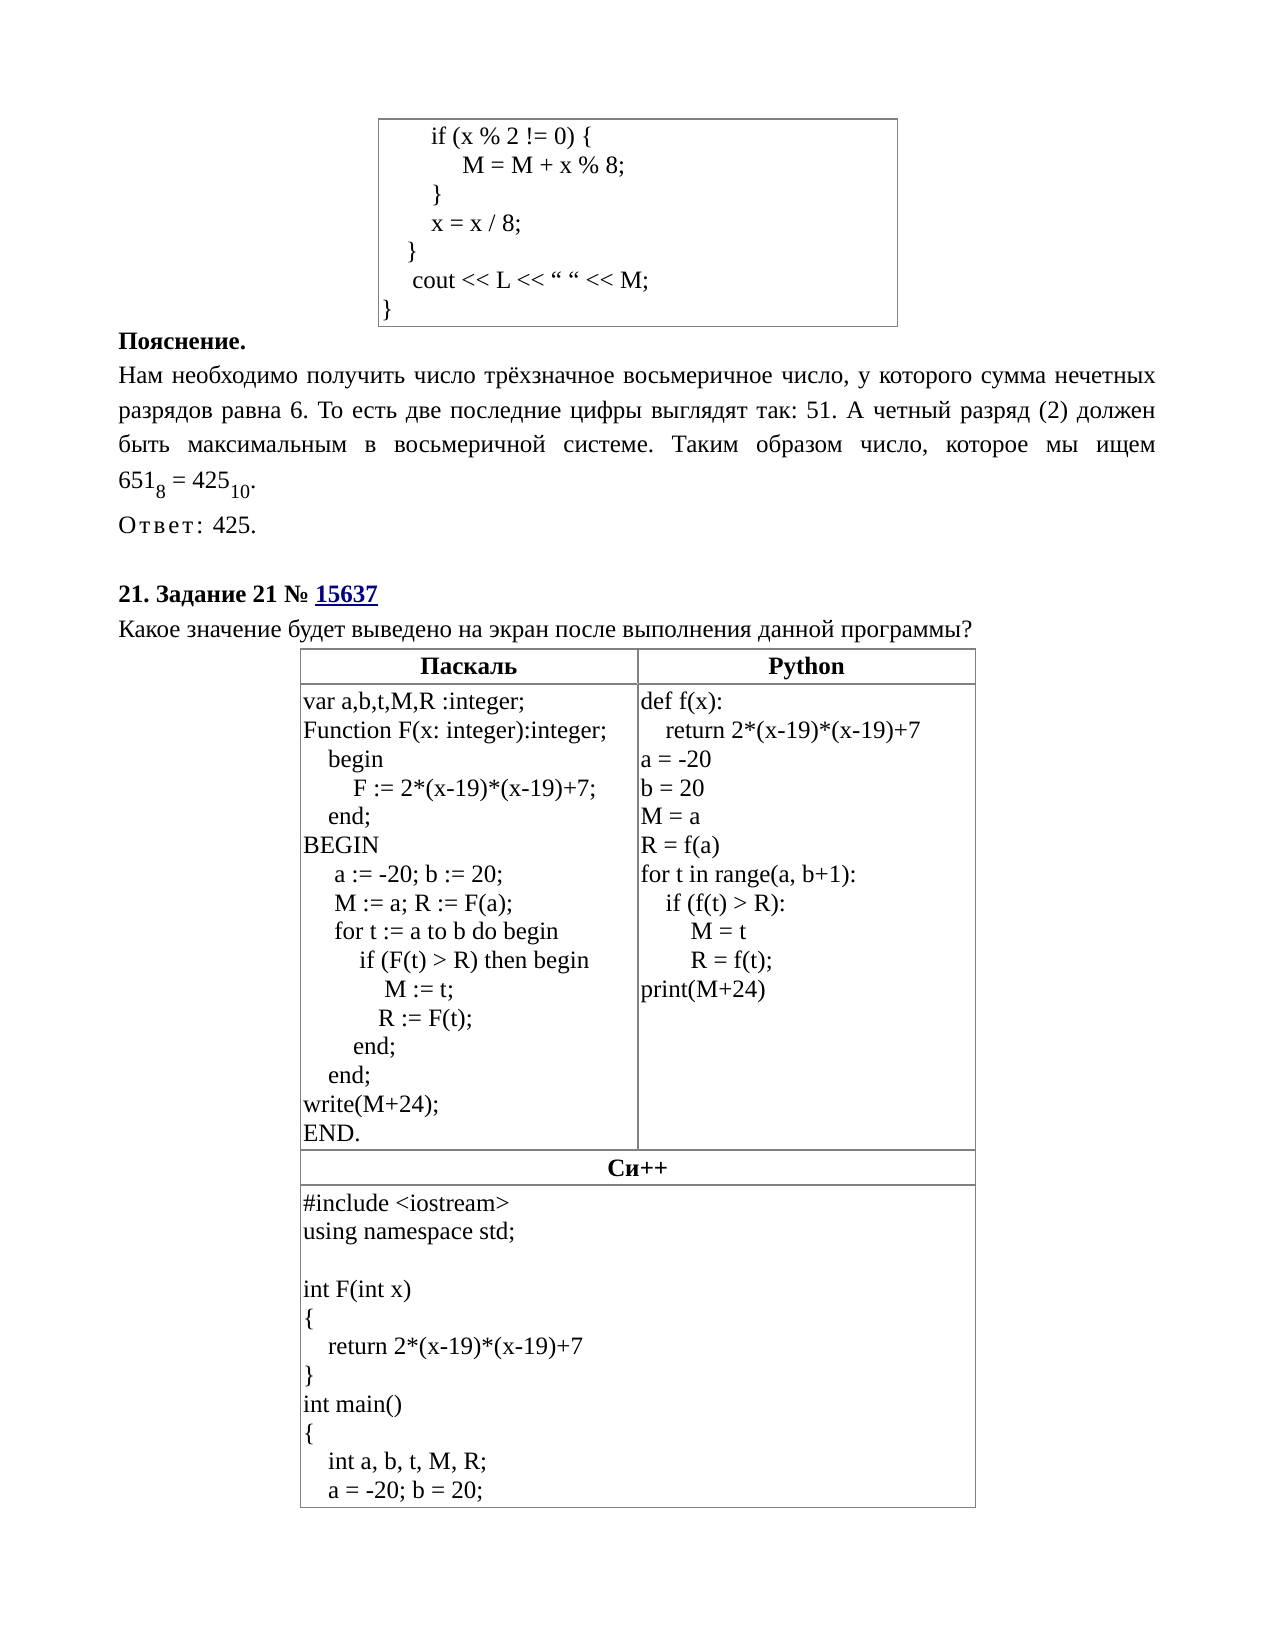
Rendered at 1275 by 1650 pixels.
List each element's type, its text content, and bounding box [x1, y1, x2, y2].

table_cell Си++ [301, 1151, 975, 1184]
table_header Python [639, 650, 975, 683]
table_cell if (x % 2 != 0) { M = M + x % 8; } x = x / 8; } cout << L << “ “ << M; } [379, 120, 897, 326]
table_header Паскаль [301, 650, 637, 683]
text Какое значение будет выведено на экран после выполнения данной программы? [118, 614, 1157, 642]
table_cell def f(x): return 2*(x-19)*(x-19)+7 a = -20 b = 20 M = a R = f(a) for t in range(a, b+1): if (f(t) > R): M = t R = f(t); print(M+24) [639, 685, 975, 1149]
text Нам необходимо получить число трёхзначное восьмеричное число, у которого сумма нечетных разрядов равна 6. То есть две последние цифры выглядят так: 51. А четный разряд (2) должен быть максимальным в восьмеричной системе. Таким образом число, которое мы ищем 6518 = 42510. [118, 361, 1157, 503]
text Пояснение. [118, 326, 1157, 355]
table_cell var a,b,t,M,R :integer; Function F(x: integer):integer; begin F := 2*(x-19)*(x-19)+7; end; BEGIN a := -20; b := 20; M := a; R := F(a); for t := a to b do begin if (F(t) > R) then begin M := t; R := F(t); end; end; write(M+24); END. [301, 685, 637, 1149]
table_cell #include <iostream> using namespace std; int F(int x) { return 2*(x-19)*(x-19)+7 } int main() { int a, b, t, M, R; a = -20; b = 20; [301, 1186, 975, 1507]
text 21. Задание 21 № 15637 [118, 579, 1157, 608]
text Ответ: 425. [118, 510, 1157, 539]
